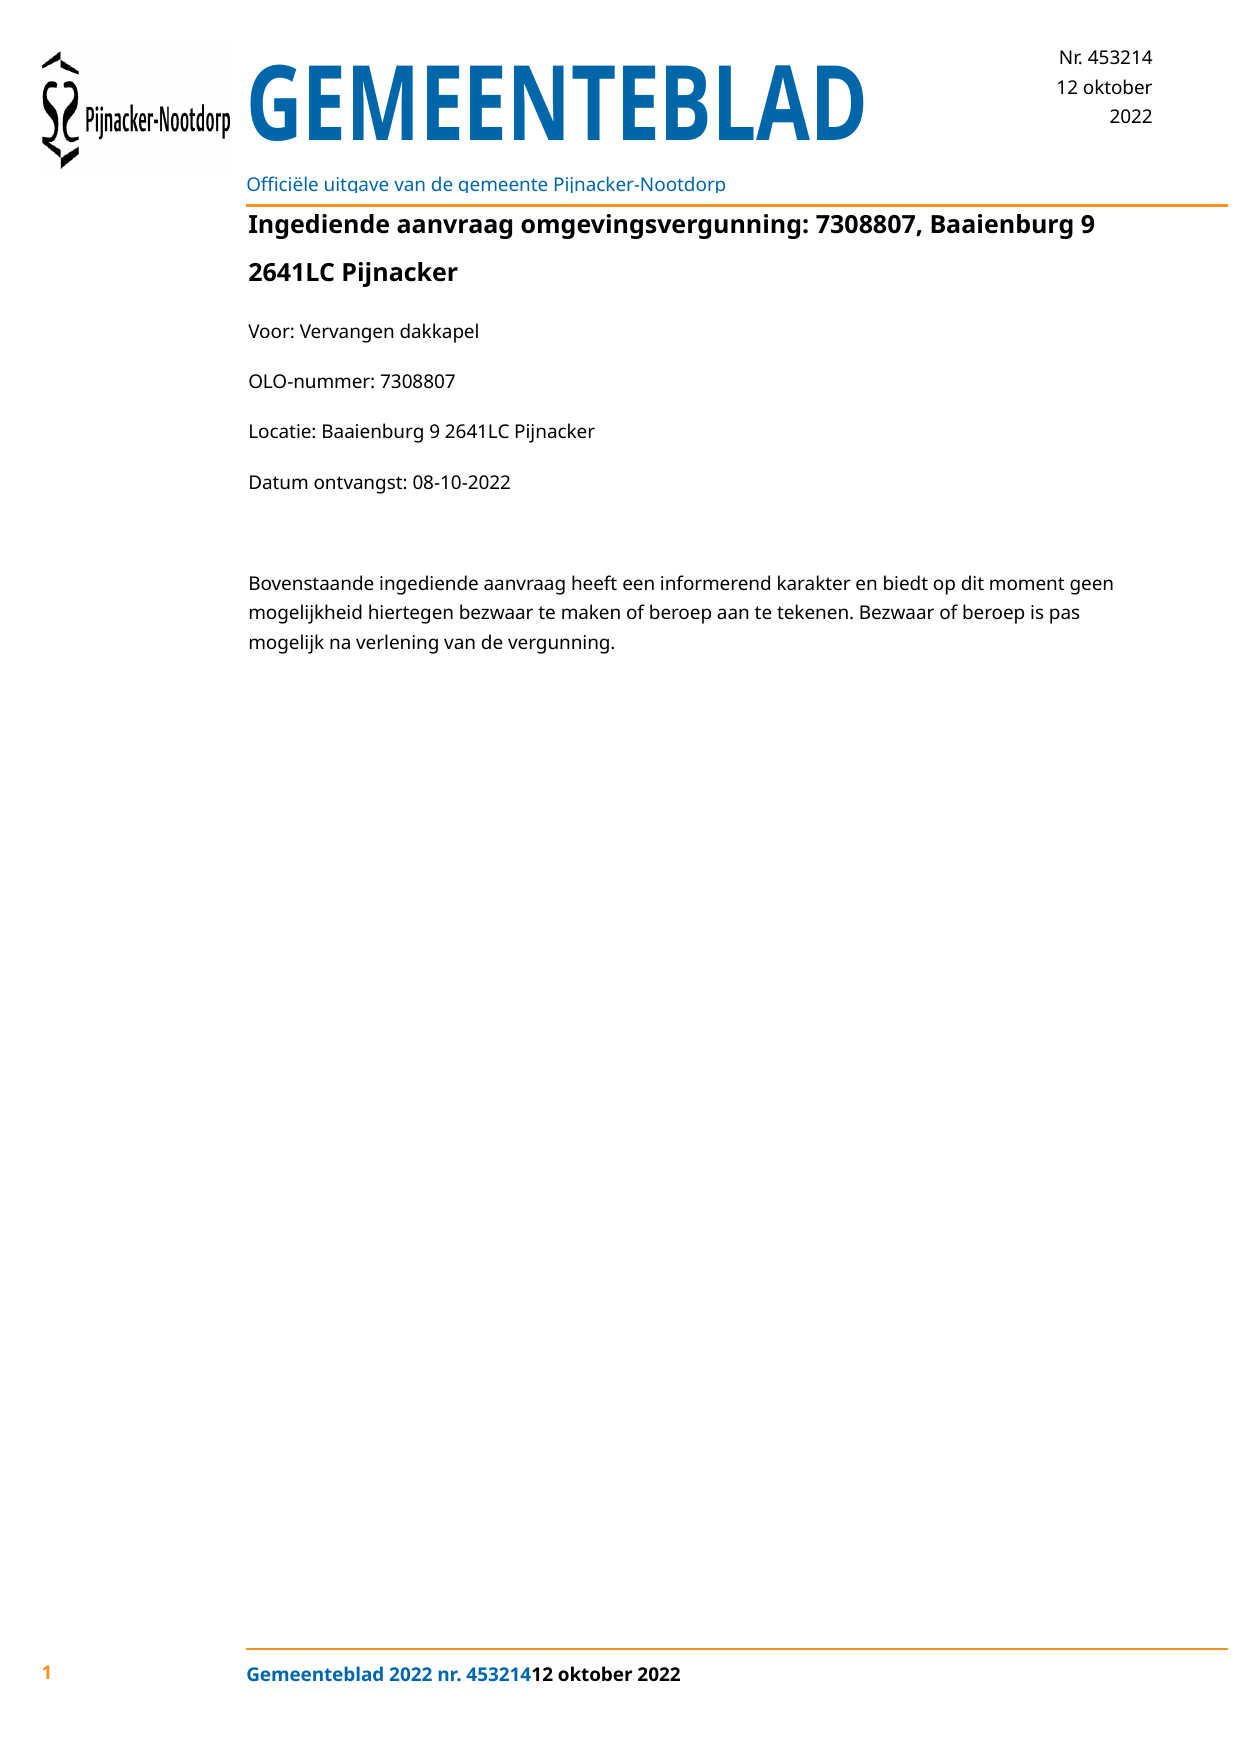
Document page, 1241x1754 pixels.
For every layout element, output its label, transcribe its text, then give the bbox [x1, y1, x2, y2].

text OLO-nummer: 7308807 [248, 368, 1152, 394]
text Locatie: Baaienburg 9 2641LC Pijnacker [248, 419, 1152, 444]
picture [41, 47, 231, 172]
text Datum ontvangst: 08-10-2022 [248, 469, 1152, 495]
text Bovenstaande ingediende aanvraag heeft een informerend karakter en biedt op dit moment geen mogelijkheid hiertegen bezwaar te maken of beroep aan te tekenen. Bezwaar of beroep is pas mogelijk na verlening van de vergunning. [248, 570, 1152, 655]
text Ingediende aanvraag omgevingsvergunning: 7308807, Baaienburg 9 2641LC Pijnacker [248, 207, 1152, 288]
text Voor: Vervangen dakkapel [248, 318, 1152, 344]
